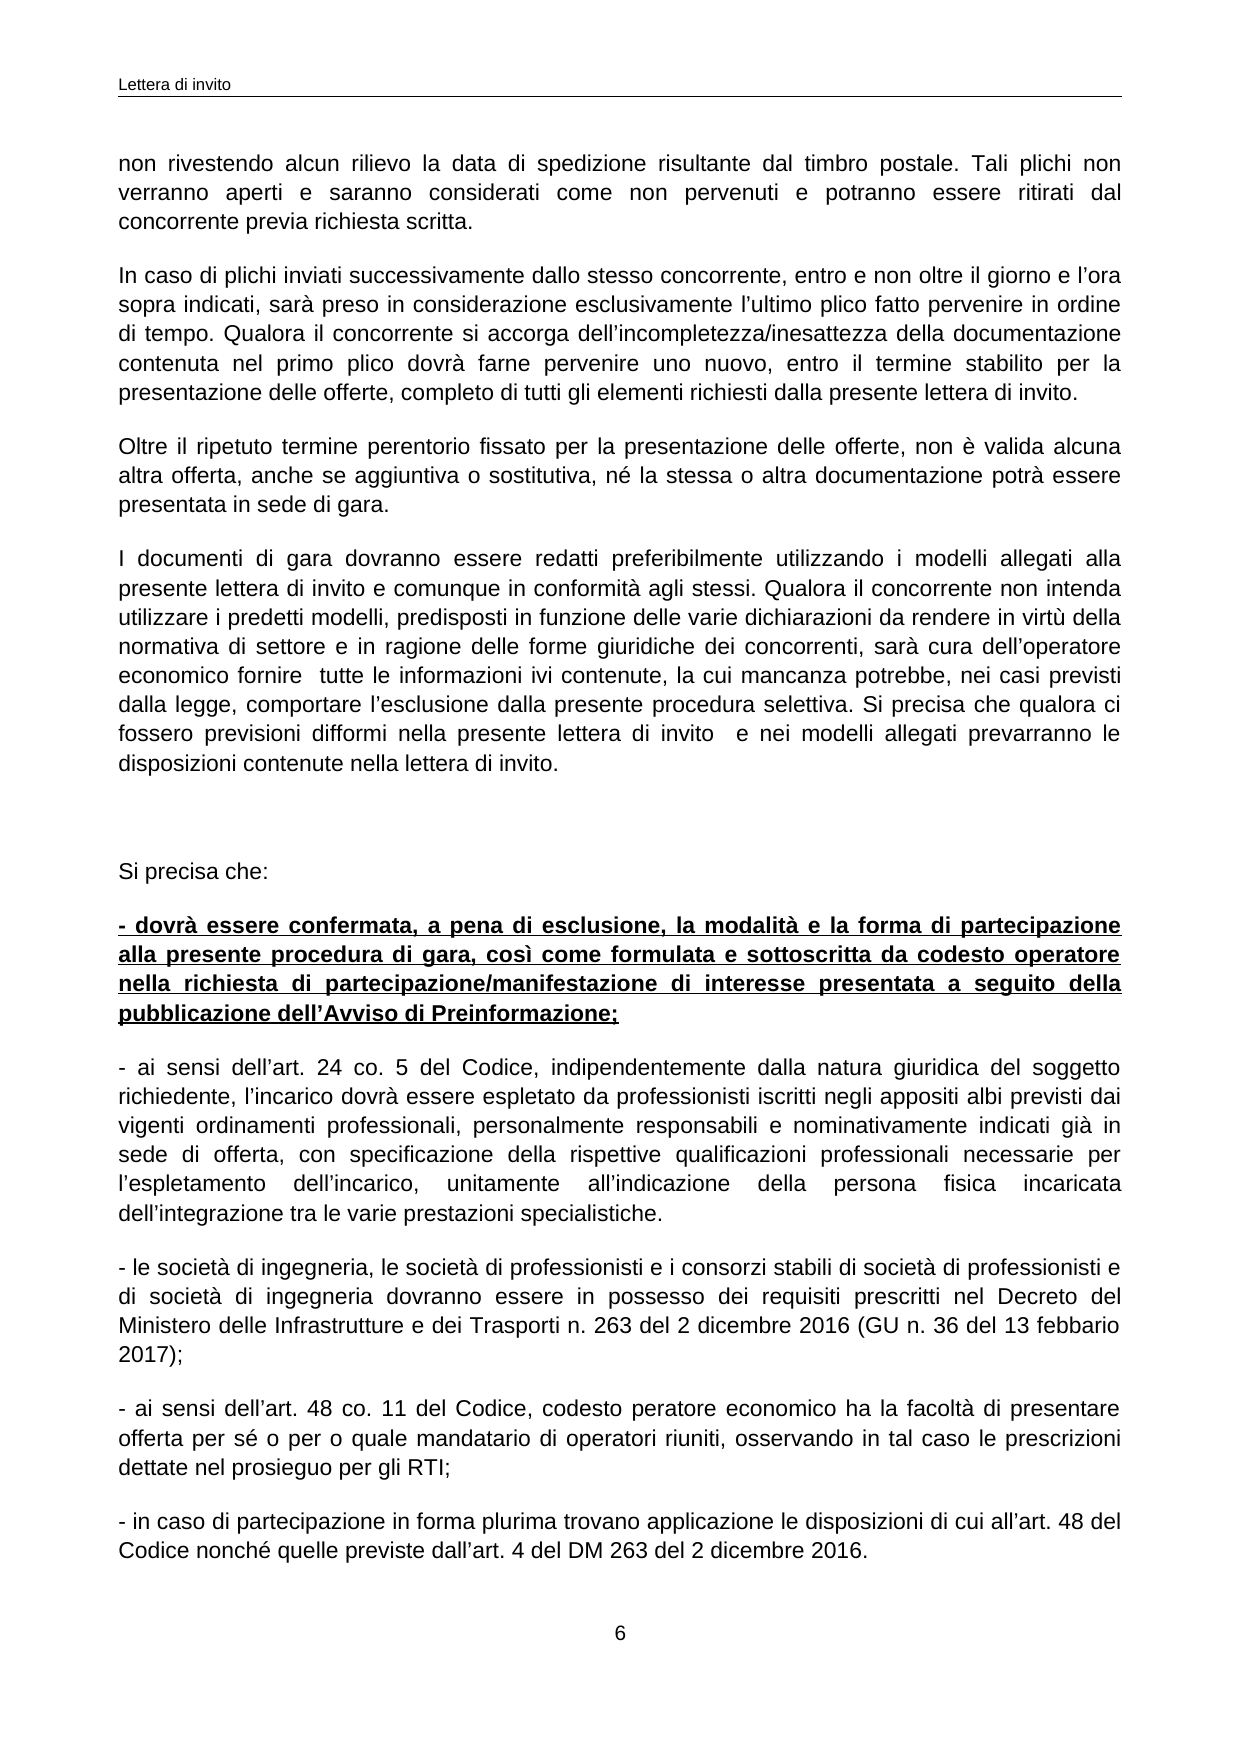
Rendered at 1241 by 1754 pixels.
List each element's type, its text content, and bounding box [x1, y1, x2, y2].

text alla presente procedura di gara, così come formulata e sottoscritta da codesto operatore nella richiesta di partecipazione/manifestazione di interesse presentata a seguito della [118, 936, 1122, 993]
text - in caso di partecipazione in forma plurima trovano applicazione le disposizioni di cui all’art. 48 del Codice nonché quelle previste dall’art. 4 del DM 263 del 2 dicembre 2016. [118, 1506, 1122, 1564]
text - ai sensi dell’art. 48 co. 11 del Codice, codesto peratore economico ha la facoltà di presentare offerta per sé o per o quale mandatario di operatori riuniti, osservando in tal caso le prescrizioni dettate nel prosieguo per gli RTI; [118, 1393, 1122, 1481]
text Oltre il ripetuto termine perentorio fissato per la presentazione delle offerte, non è valida alcuna altra offerta, anche se aggiuntiva o sostitutiva, né la stessa o altra documentazione potrà essere presentata in sede di gara. [118, 431, 1122, 518]
text pubblicazione dell’Avviso di Preinformazione; [118, 994, 1122, 1027]
text I documenti di gara dovranno essere redatti preferibilmente utilizzando i modelli allegati alla presente lettera di invito e comunque in conformità agli stessi. Qualora il concorrente non intenda utilizzare i predetti modelli, predisposti in funzione delle varie dichiarazioni da rendere in virtù della normativa di settore e in ragione delle forme giuridiche dei concorrenti, sarà cura dell’operatore economico fornire tutte le informazioni ivi contenute, la cui mancanza potrebbe, nei casi previsti dalla legge, comportare l’esclusione dalla presente procedura selettiva. Si precisa che qualora ci fossero previsioni difformi nella presente lettera di invito e nei modelli allegati prevarranno le disposizioni contenute nella lettera di invito. [118, 543, 1122, 777]
text non rivestendo alcun rilievo la data di spedizione risultante dal timbro postale. Tali plichi non verranno aperti e saranno considerati come non pervenuti e potranno essere ritirati dal concorrente previa richiesta scritta. [118, 148, 1122, 235]
text Si precisa che: [118, 856, 1122, 885]
text - ai sensi dell’art. 24 co. 5 del Codice, indipendentemente dalla natura giuridica del soggetto richiedente, l’incarico dovrà essere espletato da professionisti iscritti negli appositi albi previsti dai vigenti ordinamenti professionali, personalmente responsabili e nominativamente indicati già in sede di offerta, con specificazione della rispettive qualificazioni professionali necessarie per l’espletamento dell’incarico, unitamente all’indicazione della persona fisica incaricata dell’integrazione tra le varie prestazioni specialistiche. [118, 1052, 1122, 1227]
text In caso di plichi inviati successivamente dallo stesso concorrente, entro e non oltre il giorno e l’ora sopra indicati, sarà preso in considerazione esclusivamente l’ultimo plico fatto pervenire in ordine di tempo. Qualora il concorrente si accorga dell’incompletezza/inesattezza della documentazione contenuta nel primo plico dovrà farne pervenire uno nuovo, entro il termine stabilito per la presentazione delle offerte, completo di tutti gli elementi richiesti dalla presente lettera di invito. [118, 260, 1122, 406]
text - le società di ingegneria, le società di professionisti e i consorzi stabili di società di professionisti e di società di ingegneria dovranno essere in possesso dei requisiti prescritti nel Decreto del Ministero delle Infrastrutture e dei Trasporti n. 263 del 2 dicembre 2016 (GU n. 36 del 13 febbario 2017); [118, 1252, 1122, 1368]
text - dovrà essere confermata, a pena di esclusione, la modalità e la forma di partecipazione [118, 910, 1122, 935]
